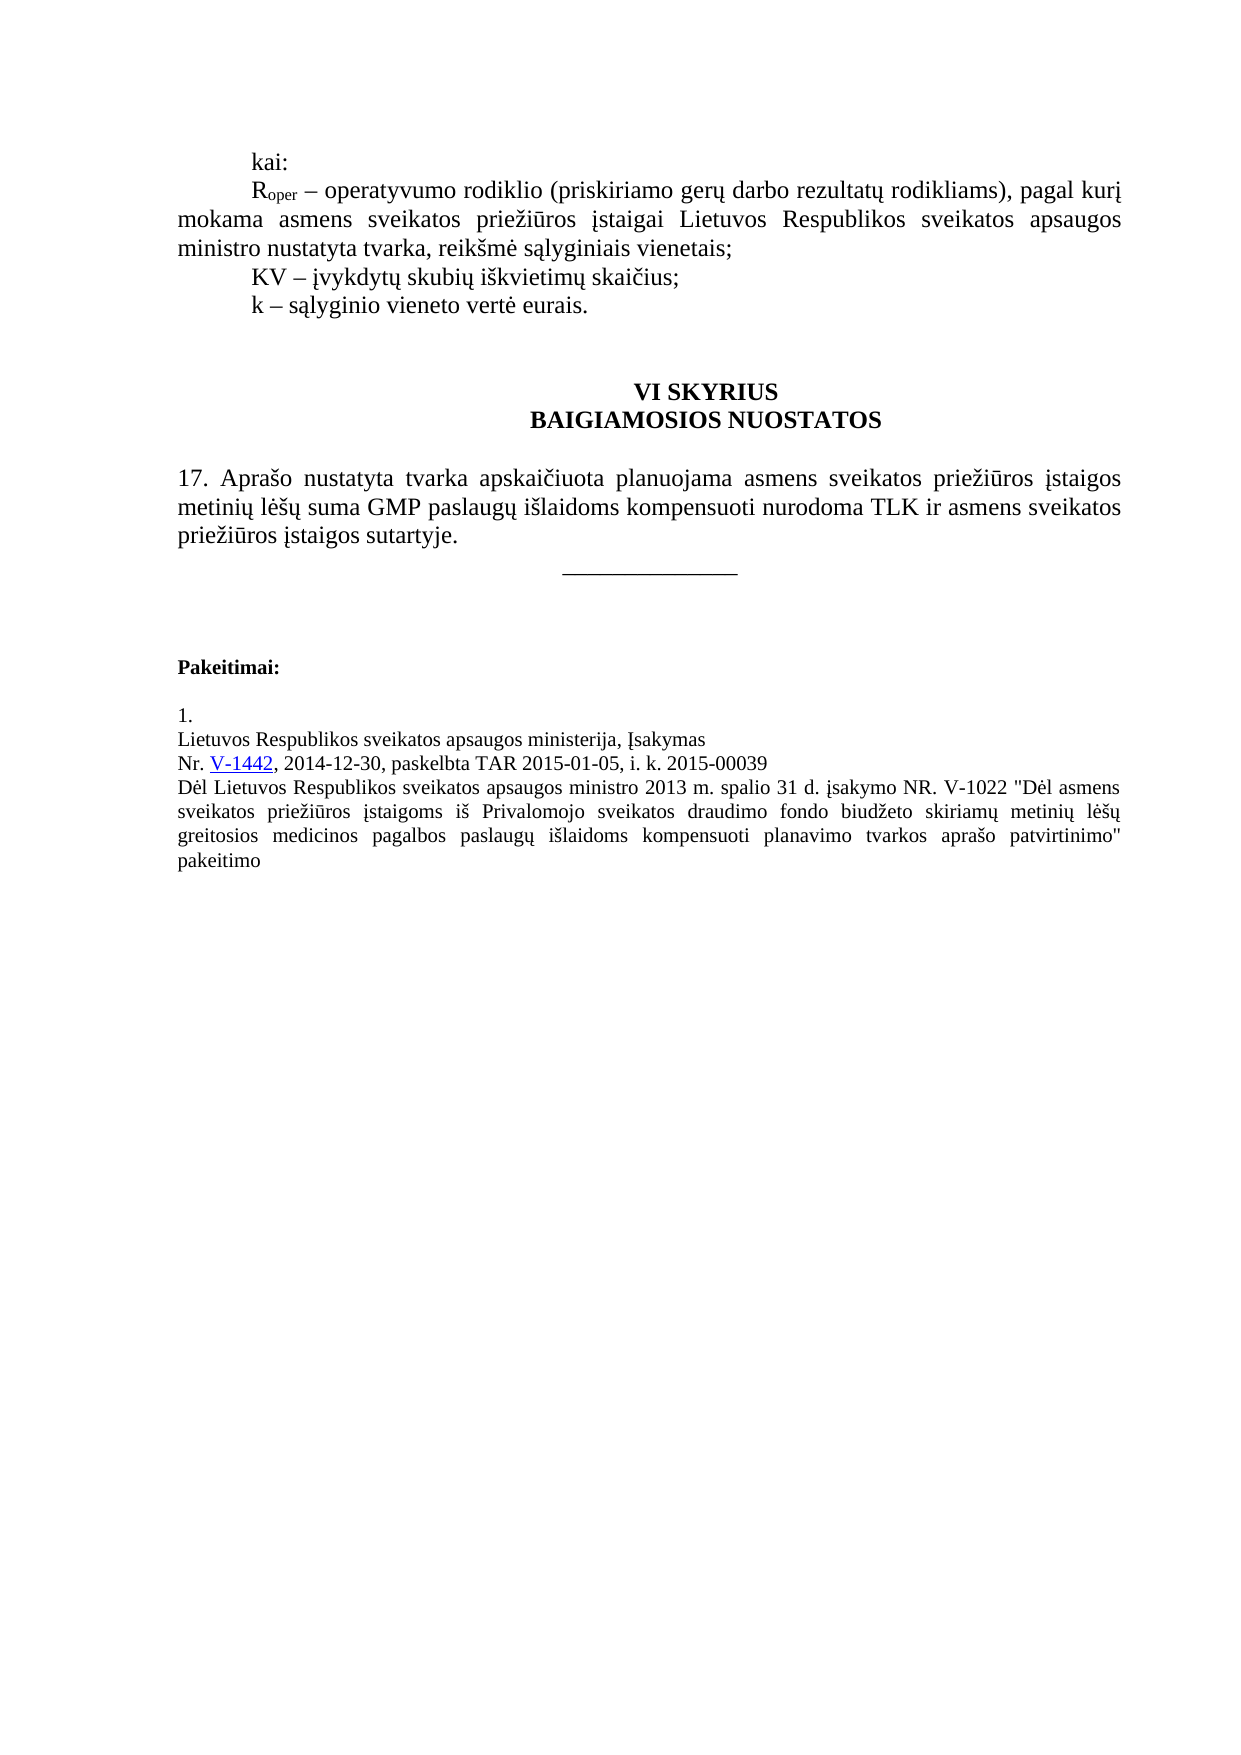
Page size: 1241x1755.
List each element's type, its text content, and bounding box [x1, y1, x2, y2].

text k – sąlyginio vieneto vertė eurais. [251, 291, 1122, 319]
text VI SKYRIUS [290, 377, 1122, 406]
text ______________ [177, 549, 1122, 578]
text Dėl Lietuvos Respublikos sveikatos apsaugos ministro 2013 m. spalio 31 d. įsakymo NR. V-1022 "Dėl asmens sveikatos priežiūros įstaigoms iš Privalomojo sveikatos draudimo fondo biudžeto skiriamų metinių lėšų greitosios medicinos pagalbos paslaugų išlaidoms kompensuoti planavimo tvarkos aprašo patvirtinimo" pakeitimo [177, 775, 1122, 872]
text BAIGIAMOSIOS NUOSTATOS [290, 406, 1122, 434]
text Pakeitimai: [177, 655, 1122, 679]
text kai: [251, 147, 1122, 176]
text 1. [177, 703, 1122, 727]
text 17. Aprašo nustatyta tvarka apskaičiuota planuojama asmens sveikatos priežiūros įstaigos metinių lėšų suma GMP paslaugų išlaidoms kompensuoti nurodoma TLK ir asmens sveikatos priežiūros įstaigos sutartyje. [177, 463, 1122, 549]
text Roper – operatyvumo rodiklio (priskiriamo gerų darbo rezultatų rodikliams), pagal kurį mokama asmens sveikatos priežiūros įstaigai Lietuvos Respublikos sveikatos apsaugos ministro nustatyta tvarka, reikšmė sąlyginiais vienetais; [177, 176, 1122, 262]
text Lietuvos Respublikos sveikatos apsaugos ministerija, Įsakymas [177, 727, 1122, 751]
text KV – įvykdytų skubių iškvietimų skaičius; [251, 262, 1122, 291]
text Nr. V-1442, 2014-12-30, paskelbta TAR 2015-01-05, i. k. 2015-00039 [177, 751, 1122, 775]
